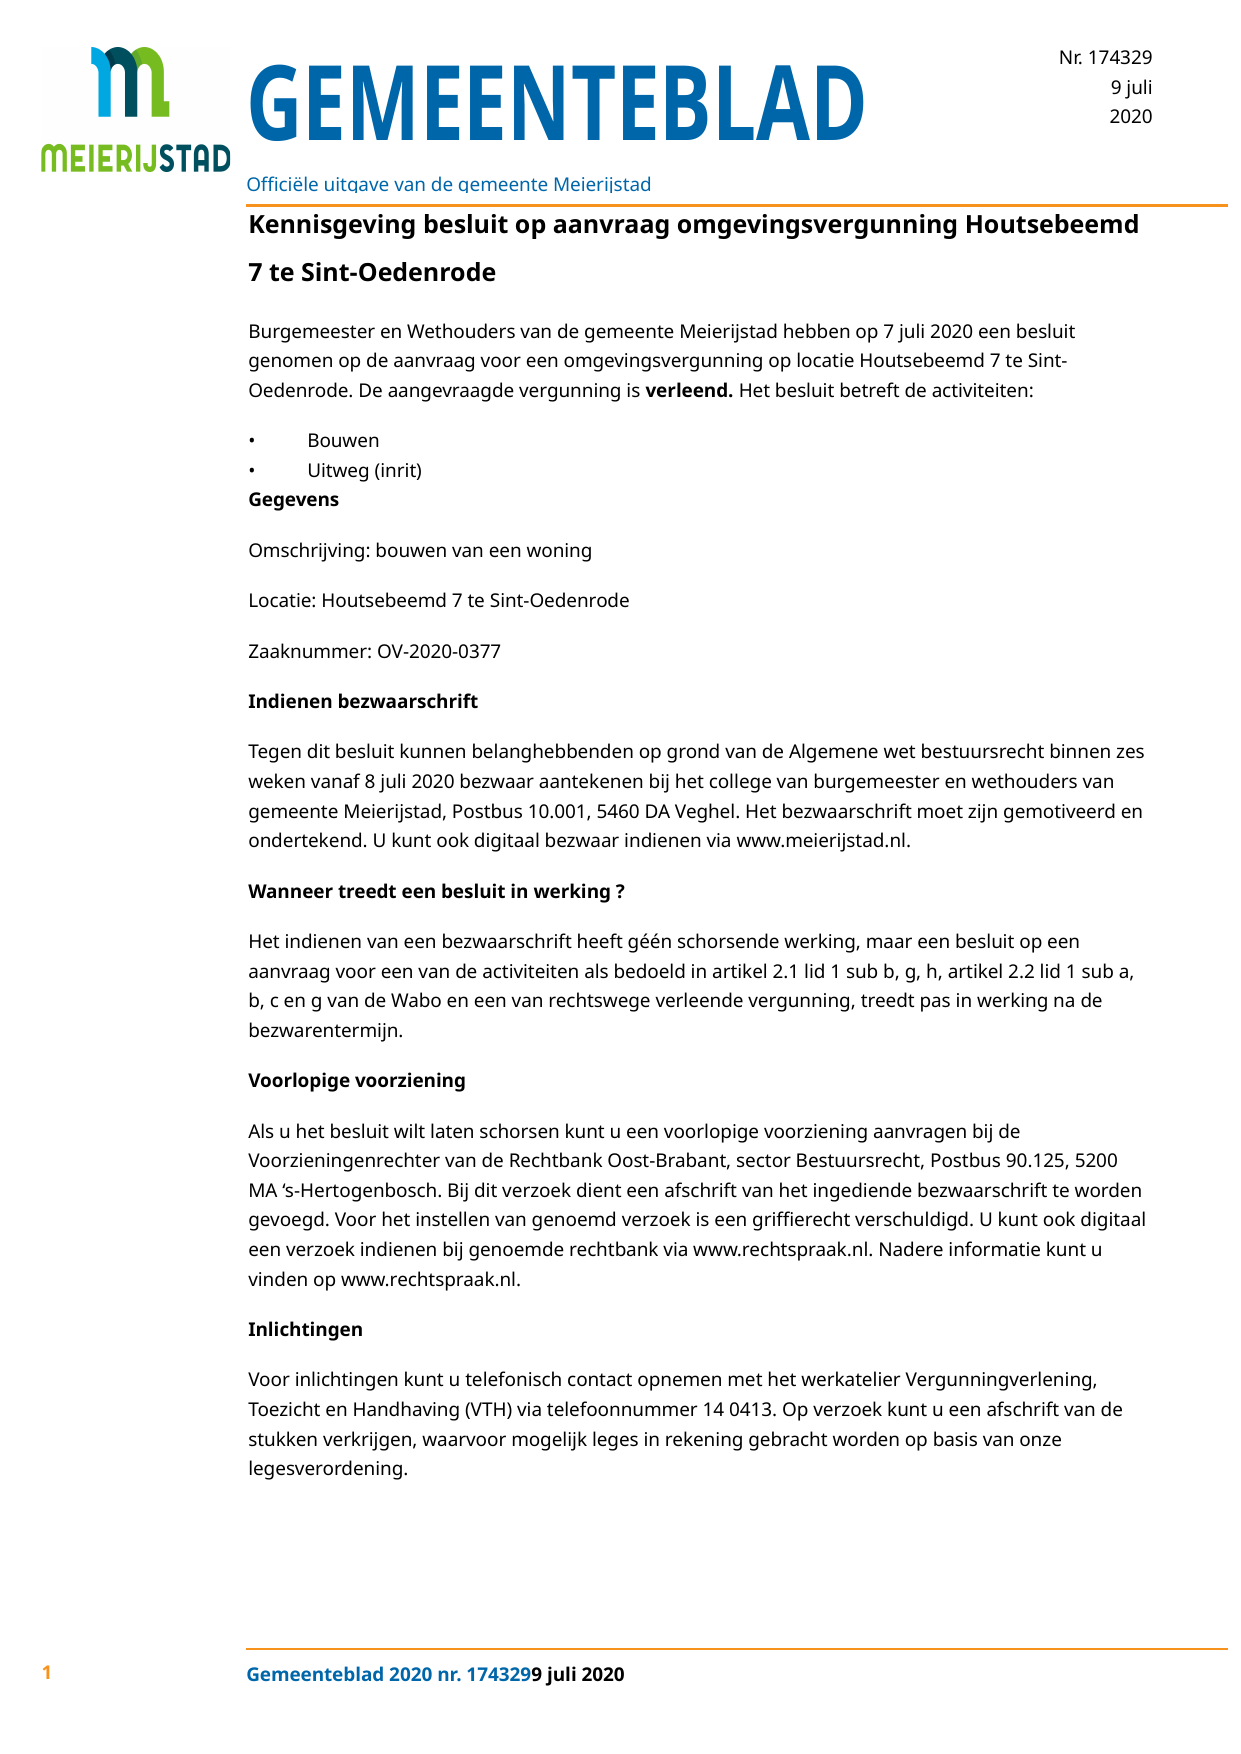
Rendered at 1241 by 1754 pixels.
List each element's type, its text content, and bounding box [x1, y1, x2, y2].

list Bouwen [248, 427, 1152, 453]
list Uitweg (inrit) [248, 457, 1152, 483]
text Tegen dit besluit kunnen belanghebbenden op grond van de Algemene wet bestuursrecht binnen zes weken vanaf 8 juli 2020 bezwaar aantekenen bij het college van burgemeester en wethouders van gemeente Meierijstad, Postbus 10.001, 5460 DA Veghel. Het bezwaarschrift moet zijn gemotiveerd en ondertekend. U kunt ook digitaal bezwaar indienen via www.meierijstad.nl. [248, 739, 1152, 853]
text Voorlopige voorziening [248, 1067, 1152, 1093]
text Burgemeester en Wethouders van de gemeente Meierijstad hebben op 7 juli 2020 een besluit genomen op de aanvraag voor een omgevingsvergunning op locatie Houtsebeemd 7 te Sint-Oedenrode. De aangevraagde vergunning is verleend. Het besluit betreft de activiteiten: [248, 318, 1152, 403]
text Voor inlichtingen kunt u telefonisch contact opnemen met het werkatelier Vergunningverlening, Toezicht en Handhaving (VTH) via telefoonnummer 14 0413. Op verzoek kunt u een afschrift van de stukken verkrijgen, waarvoor mogelijk leges in rekening gebracht worden op basis van onze legesverordening. [248, 1367, 1152, 1481]
text Indienen bezwaarschrift [248, 688, 1152, 714]
text Zaaknummer: OV-2020-0377 [248, 638, 1152, 664]
text Als u het besluit wilt laten schorsen kunt u een voorlopige voorziening aanvragen bij de Voorzieningenrechter van de Rechtbank Oost-Brabant, sector Bestuursrecht, Postbus 90.125, 5200 MA ‘s-Hertogenbosch. Bij dit verzoek dient een afschrift van het ingediende bezwaarschrift te worden gevoegd. Voor het instellen van genoemd verzoek is een griffierecht verschuldigd. U kunt ook digitaal een verzoek indienen bij genoemde rechtbank via www.rechtspraak.nl. Nadere informatie kunt u vinden op www.rechtspraak.nl. [248, 1118, 1152, 1292]
text Gegevens [248, 487, 1152, 512]
text Locatie: Houtsebeemd 7 te Sint-Oedenrode [248, 587, 1152, 613]
text Omschrijving: bouwen van een woning [248, 537, 1152, 563]
picture [41, 47, 231, 172]
text Wanneer treedt een besluit in werking ? [248, 878, 1152, 904]
text Kennisgeving besluit op aanvraag omgevingsvergunning Houtsebeemd 7 te Sint-Oedenrode [248, 207, 1152, 288]
text Inlichtingen [248, 1316, 1152, 1342]
text Het indienen van een bezwaarschrift heeft géén schorsende werking, maar een besluit op een aanvraag voor een van de activiteiten als bedoeld in artikel 2.1 lid 1 sub b, g, h, artikel 2.2 lid 1 sub a, b, c en g van de Wabo en een van rechtswege verleende vergunning, treedt pas in werking na de bezwarentermijn. [248, 928, 1152, 1043]
